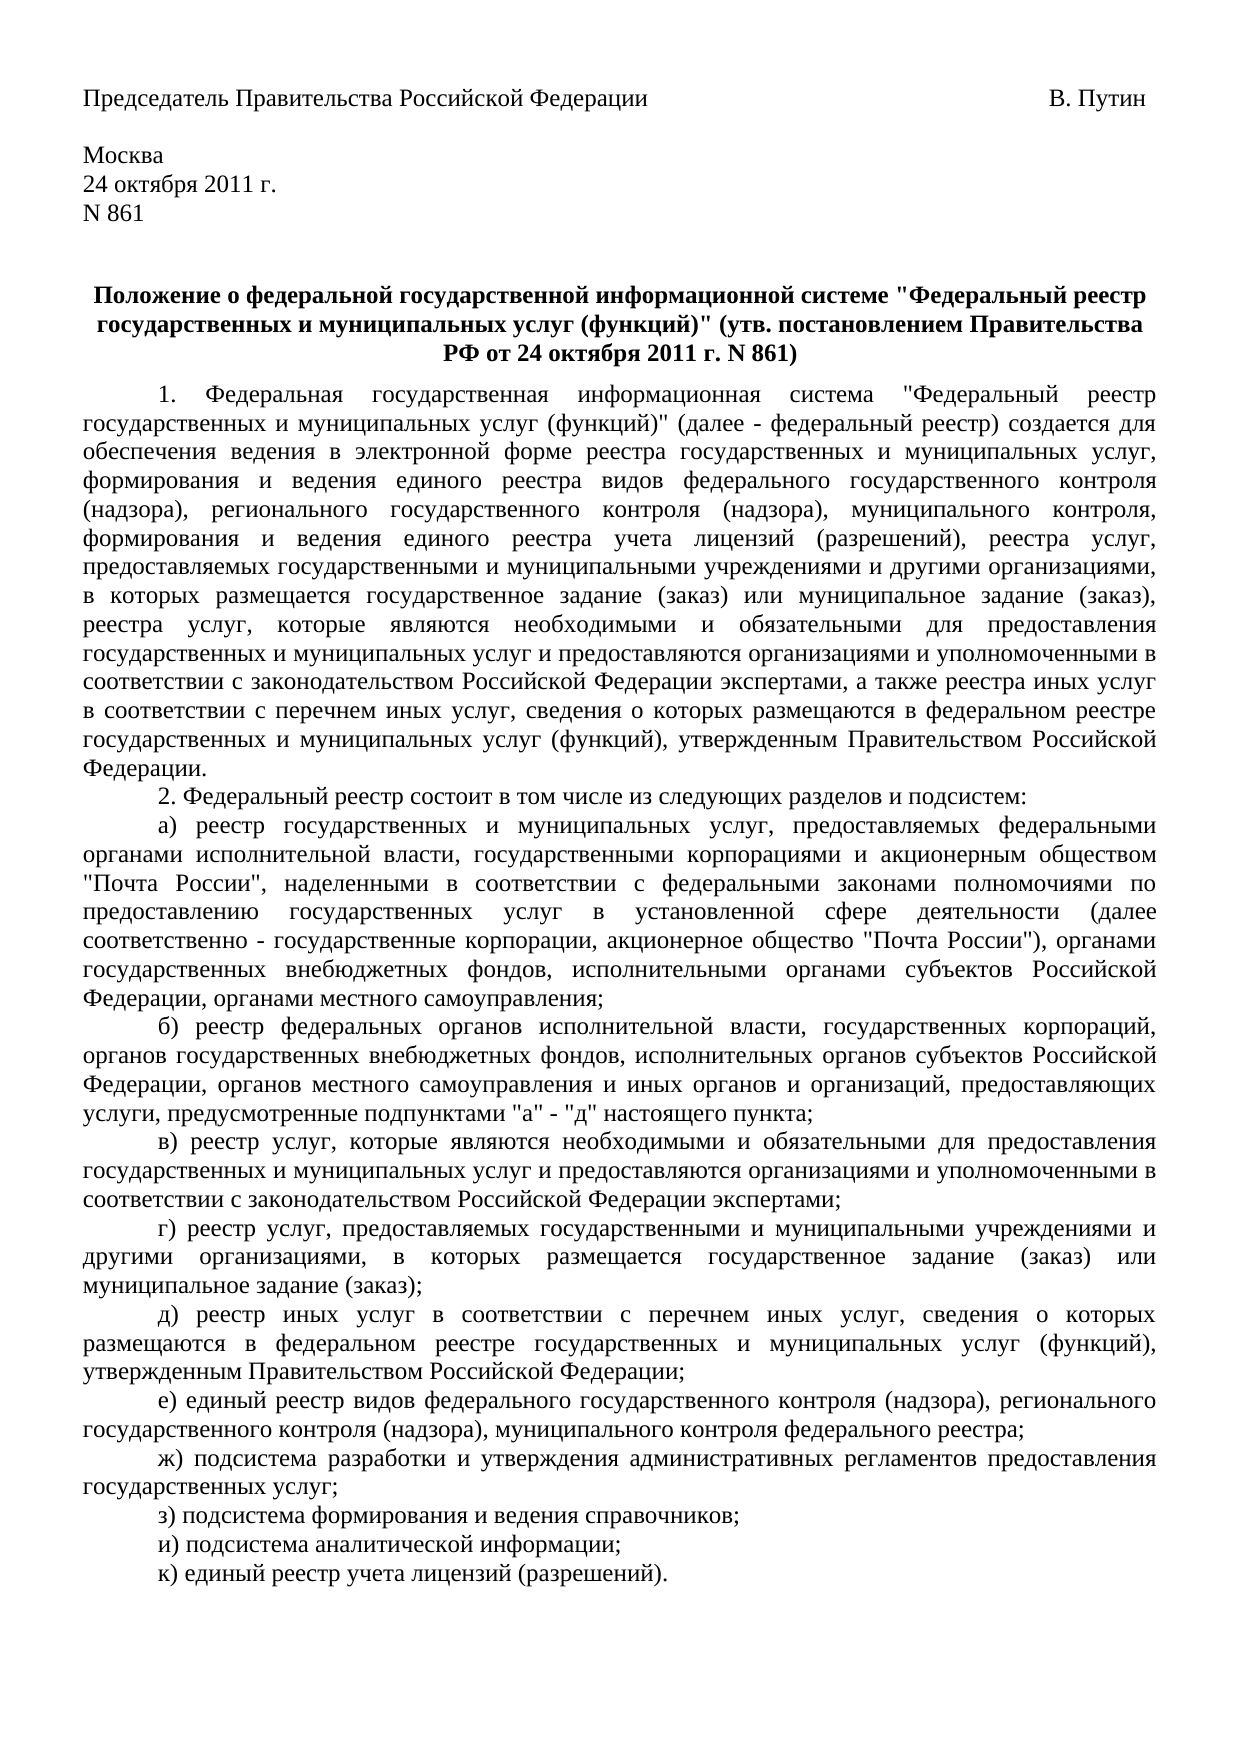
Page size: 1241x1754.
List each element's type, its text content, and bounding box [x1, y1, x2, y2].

text 1. Федеральная государственная информационная система "Федеральный реестр государственных и муниципальных услуг (функций)" (далее - федеральный реестр) создается для обеспечения ведения в электронной форме реестра государственных и муниципальных услуг, формирования и ведения единого реестра видов федерального государственного контроля (надзора), регионального государственного контроля (надзора), муниципального контроля, формирования и ведения единого реестра учета лицензий (разрешений), реестра услуг, предоставляемых государственными и муниципальными учреждениями и другими организациями, в которых размещается государственное задание (заказ) или муниципальное задание (заказ), реестра услуг, которые являются необходимыми и обязательными для предоставления государственных и муниципальных услуг и предоставляются организациями и уполномоченными в соответствии с законодательством Российской Федерации экспертами, а также реестра иных услуг в соответствии с перечнем иных услуг, сведения о которых размещаются в федеральном реестре государственных и муниципальных услуг (функций), утвержденным Правительством Российской Федерации. [83, 379, 1157, 781]
text ж) подсистема разработки и утверждения административных регламентов предоставления государственных услуг; [83, 1443, 1157, 1500]
text а) реестр государственных и муниципальных услуг, предоставляемых федеральными органами исполнительной власти, государственными корпорациями и акционерным обществом "Почта России", наделенными в соответствии с федеральными законами полномочиями по предоставлению государственных услуг в установленной сфере деятельности (далее соответственно - государственные корпорации, акционерное общество "Почта России"), органами государственных внебюджетных фондов, исполнительными органами субъектов Российской Федерации, органами местного самоуправления; [83, 810, 1157, 1011]
table_header Председатель Правительства Российской Федерации [83, 83, 791, 111]
text г) реестр услуг, предоставляемых государственными и муниципальными учреждениями и другими организациями, в которых размещается государственное задание (заказ) или муниципальное задание (заказ); [83, 1213, 1157, 1299]
text е) единый реестр видов федерального государственного контроля (надзора), регионального государственного контроля (надзора), муниципального контроля федерального реестра; [83, 1385, 1157, 1443]
text 24 октября 2011 г. [83, 169, 1157, 198]
text к) единый реестр учета лицензий (разрешений). [83, 1558, 1157, 1586]
text Москва [83, 140, 1157, 169]
text и) подсистема аналитической информации; [83, 1529, 1157, 1558]
text б) реестр федеральных органов исполнительной власти, государственных корпораций, органов государственных внебюджетных фондов, исполнительных органов субъектов Российской Федерации, органов местного самоуправления и иных органов и организаций, предоставляющих услуги, предусмотренные подпунктами "а" - "д" настоящего пункта; [83, 1011, 1157, 1126]
text 2. Федеральный реестр состоит в том числе из следующих разделов и подсистем: [83, 781, 1157, 810]
text з) подсистема формирования и ведения справочников; [83, 1500, 1157, 1529]
text N 861 [83, 198, 1157, 226]
text д) реестр иных услуг в соответствии с перечнем иных услуг, сведения о которых размещаются в федеральном реестре государственных и муниципальных услуг (функций), утвержденным Правительством Российской Федерации; [83, 1299, 1157, 1385]
subtitle Положение о федеральной государственной информационной системе "Федеральный реестр государственных и муниципальных услуг (функций)" (утв. постановлением Правительства РФ от 24 октября 2011 г. N 861) [83, 280, 1157, 366]
text в) реестр услуг, которые являются необходимыми и обязательными для предоставления государственных и муниципальных услуг и предоставляются организациями и уполномоченными в соответствии с законодательством Российской Федерации экспертами; [83, 1126, 1157, 1213]
table_header В. Путин [791, 83, 1146, 111]
